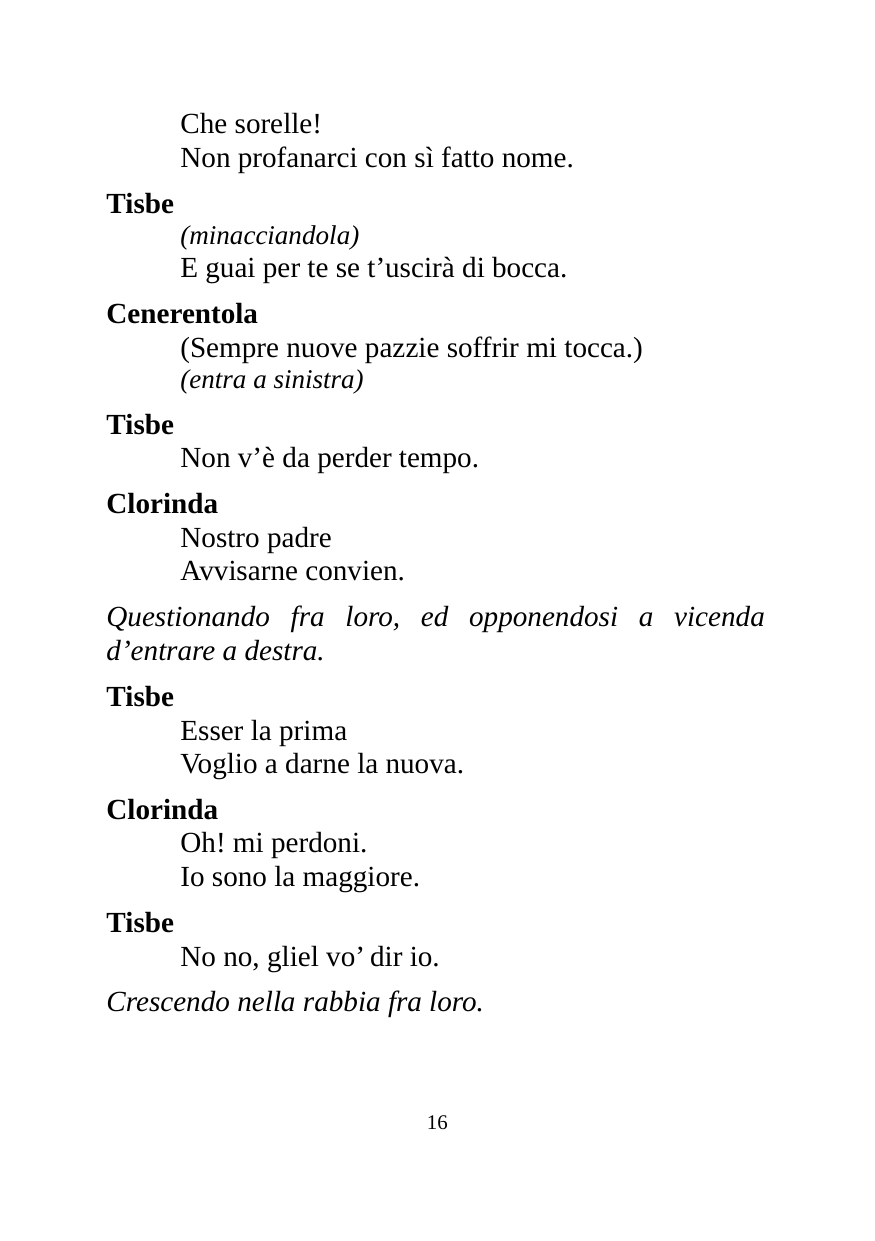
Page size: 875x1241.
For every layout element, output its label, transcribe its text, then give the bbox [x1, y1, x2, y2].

text Crescendo nella rabbia fra loro. [106, 984, 768, 1018]
text Che sorelle! Non profanarci con sì fatto nome. [180, 106, 768, 173]
text Clorinda [106, 486, 768, 520]
text Oh! mi perdoni. Io sono la maggiore. [180, 826, 768, 893]
text Cenerentola [106, 296, 768, 330]
text Tisbe [106, 679, 768, 713]
text Tisbe [106, 905, 768, 939]
text Questionando fra loro, ed opponendosi a vicenda d’entrare a destra. [106, 599, 768, 667]
text Nostro padre Avvisarne convien. [180, 520, 768, 587]
text No no, gliel vo’ dir io. [180, 939, 768, 972]
text Clorinda [106, 792, 768, 826]
text (Sempre nuove pazzie soffrir mi tocca.) (entra a sinistra) [180, 330, 768, 394]
text (minacciandola) E guai per te se t’uscirà di bocca. [180, 219, 768, 284]
text Non v’è da perder tempo. [180, 441, 768, 474]
text Esser la prima Voglio a darne la nuova. [180, 713, 768, 780]
text Tisbe [106, 407, 768, 441]
text Tisbe [106, 186, 768, 219]
